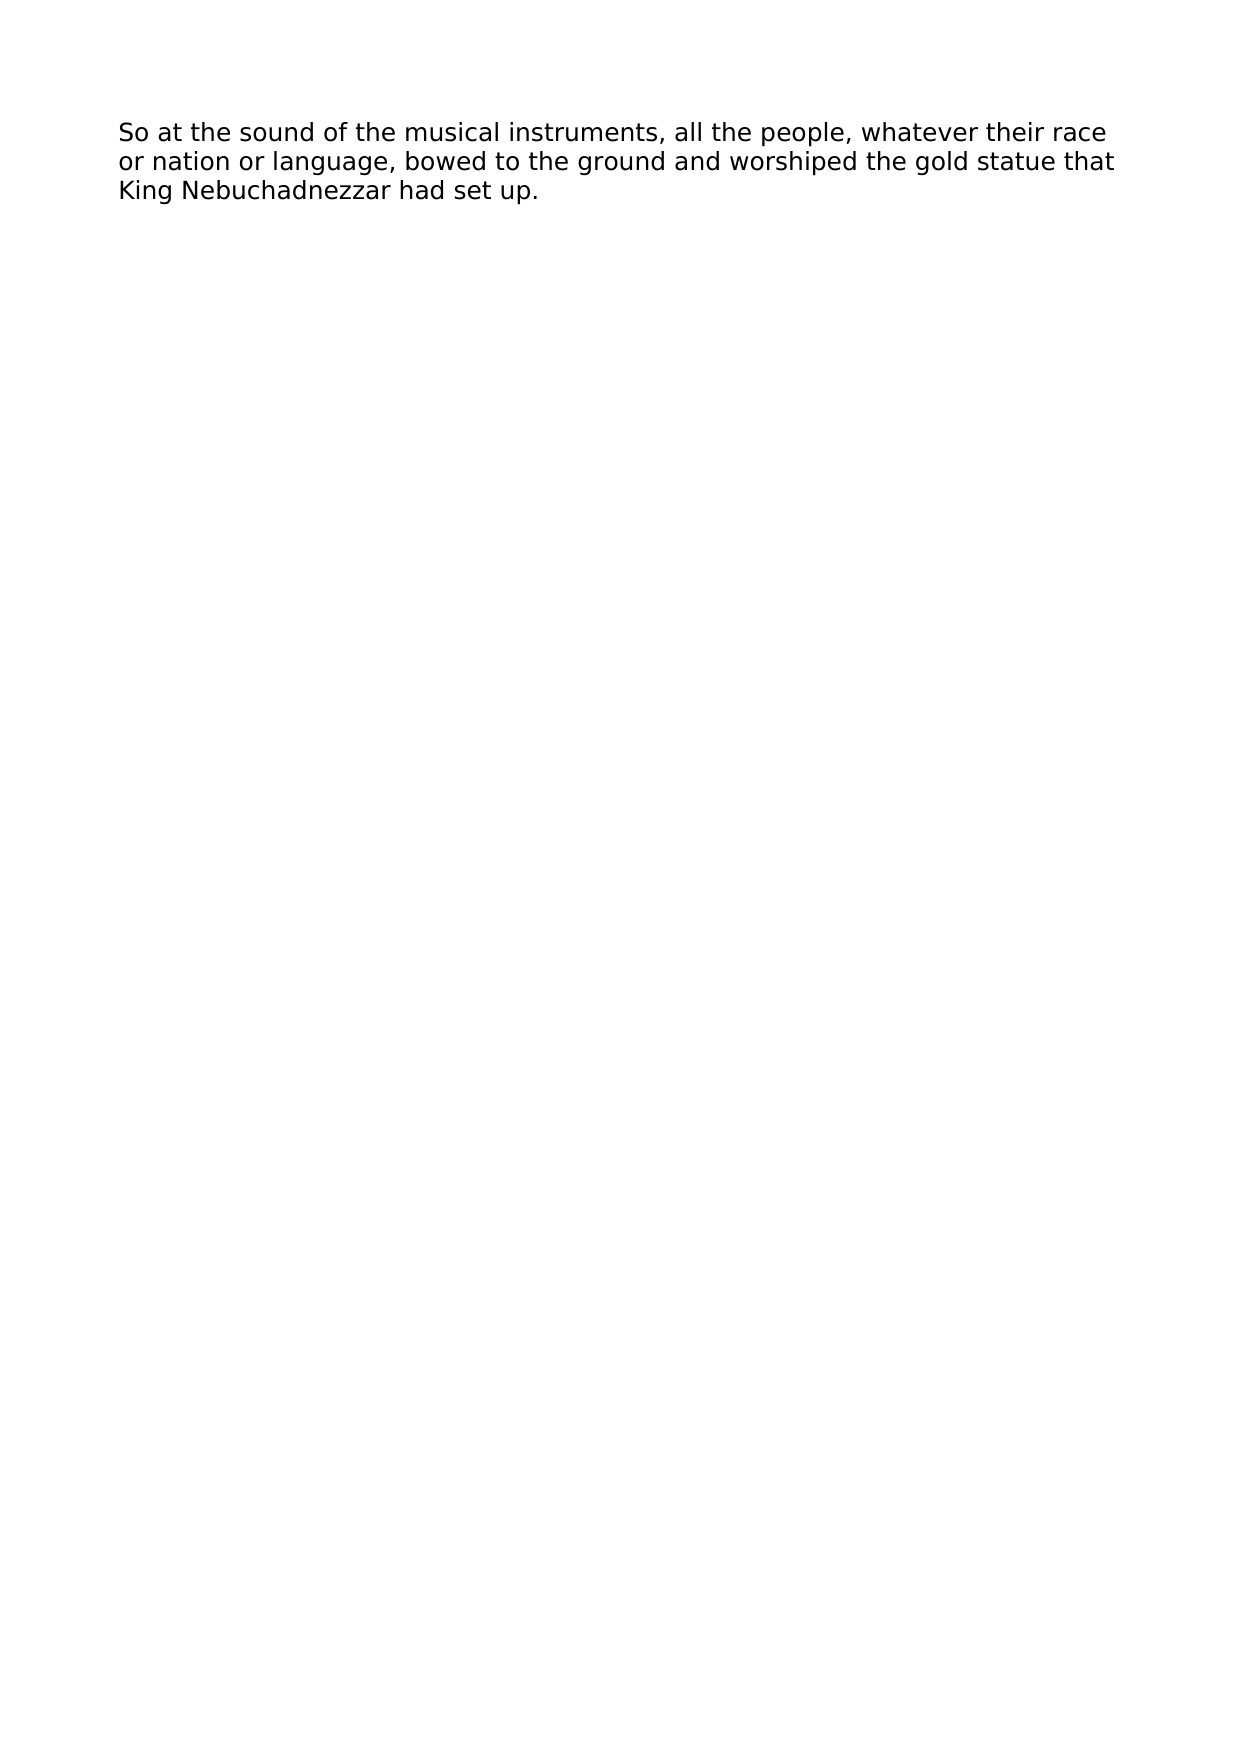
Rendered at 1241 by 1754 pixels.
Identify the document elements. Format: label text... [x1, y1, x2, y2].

text So at the sound of the musical instruments, all the people, whatever their race or nation or language, bowed to the ground and worshiped the gold statue that King Nebuchadnezzar had set up. [118, 118, 1122, 206]
